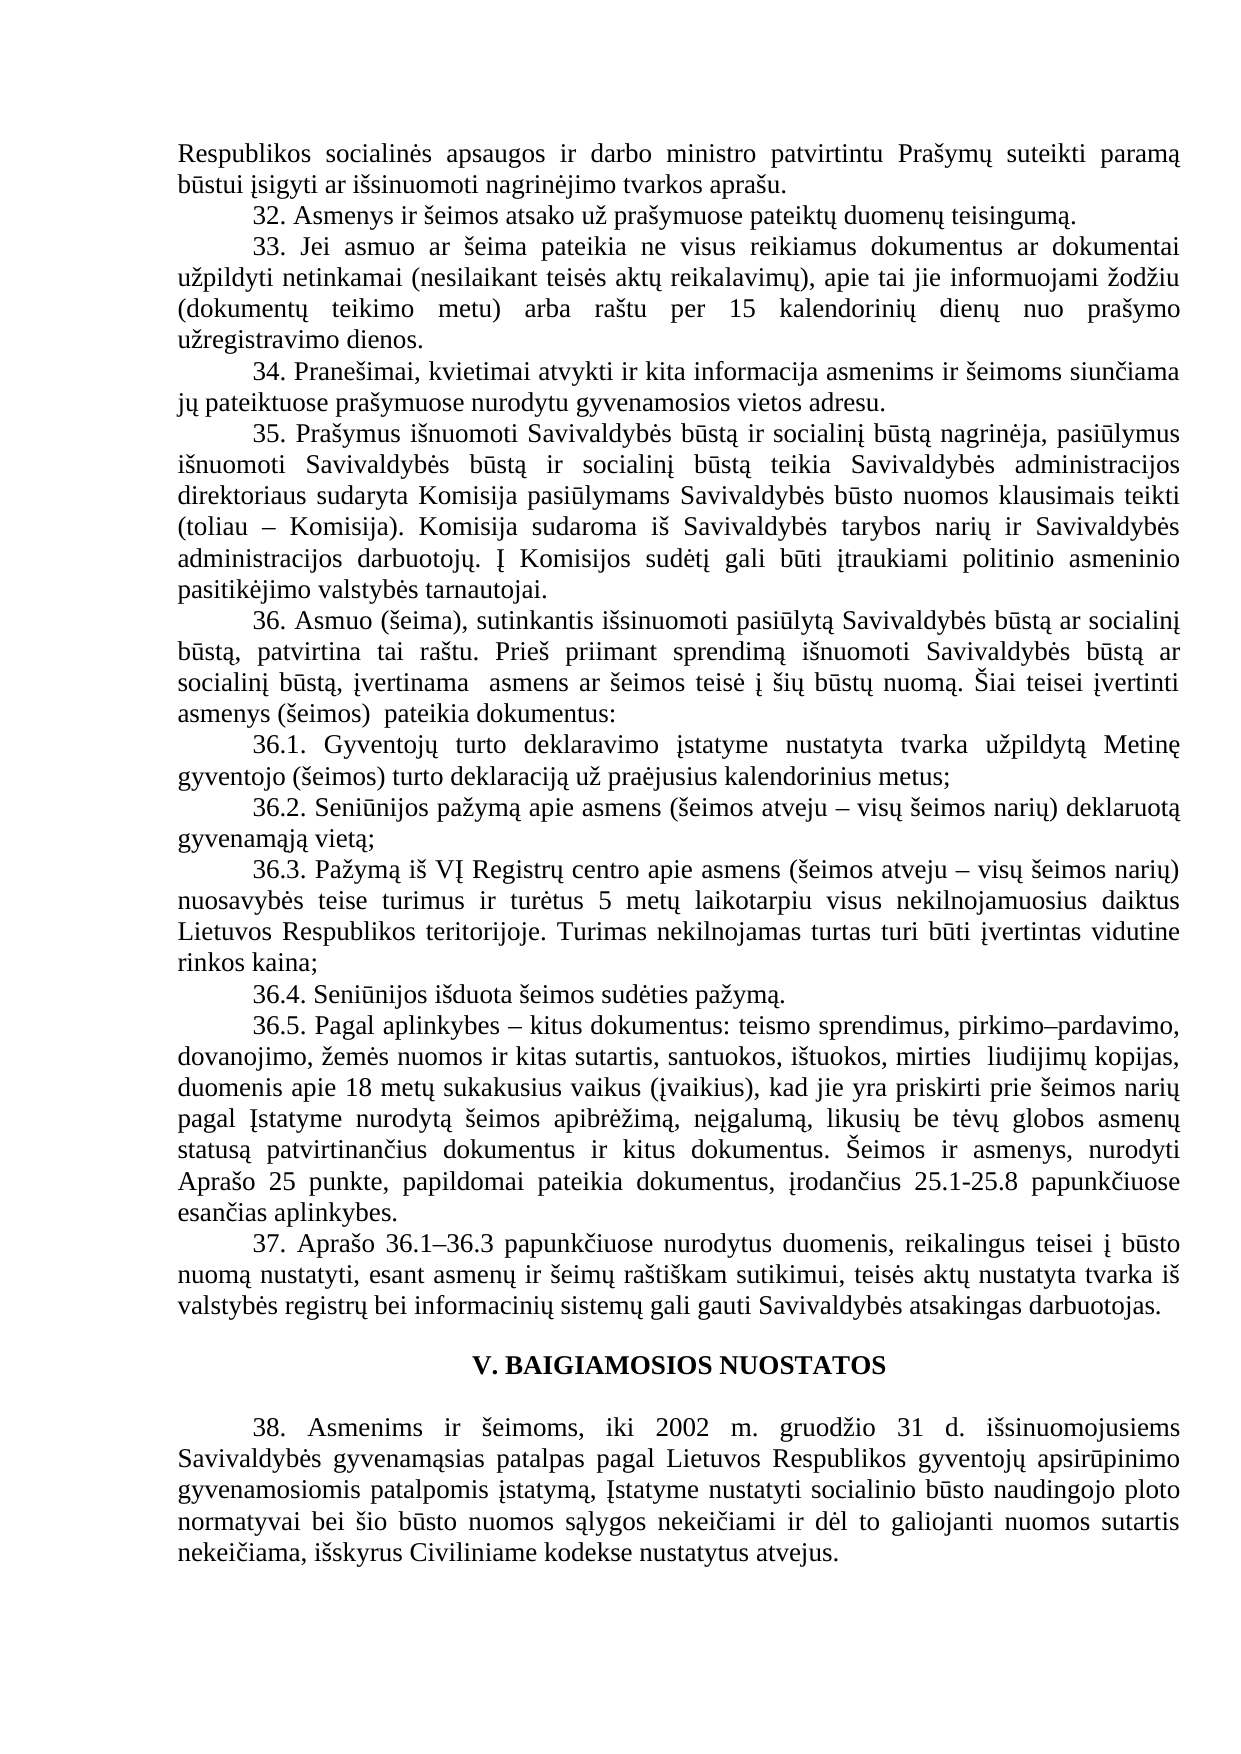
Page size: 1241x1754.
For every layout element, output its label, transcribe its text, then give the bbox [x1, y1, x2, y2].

text 36.1. Gyventojų turto deklaravimo įstatyme nustatyta tvarka užpildytą Metinę gyventojo (šeimos) turto deklaraciją už praėjusius kalendorinius metus; [177, 728, 1181, 791]
text 32. Asmenys ir šeimos atsako už prašymuose pateiktų duomenų teisingumą. [177, 199, 1181, 230]
text 36.3. Pažymą iš VĮ Registrų centro apie asmens (šeimos atveju – visų šeimos narių) nuosavybės teise turimus ir turėtus 5 metų laikotarpiu visus nekilnojamuosius daiktus Lietuvos Respublikos teritorijoje. Turimas nekilnojamas turtas turi būti įvertintas vidutine rinkos kaina; [177, 853, 1181, 978]
text V. BAIGIAMOSIOS NUOSTATOS [177, 1349, 1181, 1380]
text 33. Jei asmuo ar šeima pateikia ne visus reikiamus dokumentus ar dokumentai užpildyti netinkamai (nesilaikant teisės aktų reikalavimų), apie tai jie informuojami žodžiu (dokumentų teikimo metu) arba raštu per 15 kalendorinių dienų nuo prašymo užregistravimo dienos. [177, 230, 1181, 355]
text 36.2. Seniūnijos pažymą apie asmens (šeimos atveju – visų šeimos narių) deklaruotą gyvenamąją vietą; [177, 791, 1181, 853]
text 36. Asmuo (šeima), sutinkantis išsinuomoti pasiūlytą Savivaldybės būstą ar socialinį būstą, patvirtina tai raštu. Prieš priimant sprendimą išnuomoti Savivaldybės būstą ar socialinį būstą, įvertinama asmens ar šeimos teisė į šių būstų nuomą. Šiai teisei įvertinti asmenys (šeimos) pateikia dokumentus: [177, 604, 1181, 728]
text 36.4. Seniūnijos išduota šeimos sudėties pažymą. [177, 978, 1181, 1009]
text 35. Prašymus išnuomoti Savivaldybės būstą ir socialinį būstą nagrinėja, pasiūlymus išnuomoti Savivaldybės būstą ir socialinį būstą teikia Savivaldybės administracijos direktoriaus sudaryta Komisija pasiūlymams Savivaldybės būsto nuomos klausimais teikti (toliau – Komisija). Komisija sudaroma iš Savivaldybės tarybos narių ir Savivaldybės administracijos darbuotojų. Į Komisijos sudėtį gali būti įtraukiami politinio asmeninio pasitikėjimo valstybės tarnautojai. [177, 417, 1181, 604]
text 36.5. Pagal aplinkybes – kitus dokumentus: teismo sprendimus, pirkimo–pardavimo, dovanojimo, žemės nuomos ir kitas sutartis, santuokos, ištuokos, mirties liudijimų kopijas, duomenis apie 18 metų sukakusius vaikus (įvaikius), kad jie yra priskirti prie šeimos narių pagal Įstatyme nurodytą šeimos apibrėžimą, neįgalumą, likusių be tėvų globos asmenų statusą patvirtinančius dokumentus ir kitus dokumentus. Šeimos ir asmenys, nurodyti Aprašo 25 punkte, papildomai pateikia dokumentus, įrodančius 25.1-25.8 papunkčiuose esančias aplinkybes. [177, 1009, 1181, 1227]
text 37. Aprašo 36.1–36.3 papunkčiuose nurodytus duomenis, reikalingus teisei į būsto nuomą nustatyti, esant asmenų ir šeimų raštiškam sutikimui, teisės aktų nustatyta tvarka iš valstybės registrų bei informacinių sistemų gali gauti Savivaldybės atsakingas darbuotojas. [177, 1227, 1181, 1320]
text 34. Pranešimai, kvietimai atvykti ir kita informacija asmenims ir šeimoms siunčiama jų pateiktuose prašymuose nurodytu gyvenamosios vietos adresu. [177, 355, 1181, 417]
text 38. Asmenims ir šeimoms, iki 2002 m. gruodžio 31 d. išsinuomojusiems Savivaldybės gyvenamąsias patalpas pagal Lietuvos Respublikos gyventojų apsirūpinimo gyvenamosiomis patalpomis įstatymą, Įstatyme nustatyti socialinio būsto naudingojo ploto normatyvai bei šio būsto nuomos sąlygos nekeičiami ir dėl to galiojanti nuomos sutartis nekeičiama, išskyrus Civiliniame kodekse nustatytus atvejus. [177, 1411, 1181, 1567]
text Respublikos socialinės apsaugos ir darbo ministro patvirtintu Prašymų suteikti paramą būstui įsigyti ar išsinuomoti nagrinėjimo tvarkos aprašu. [177, 137, 1181, 199]
